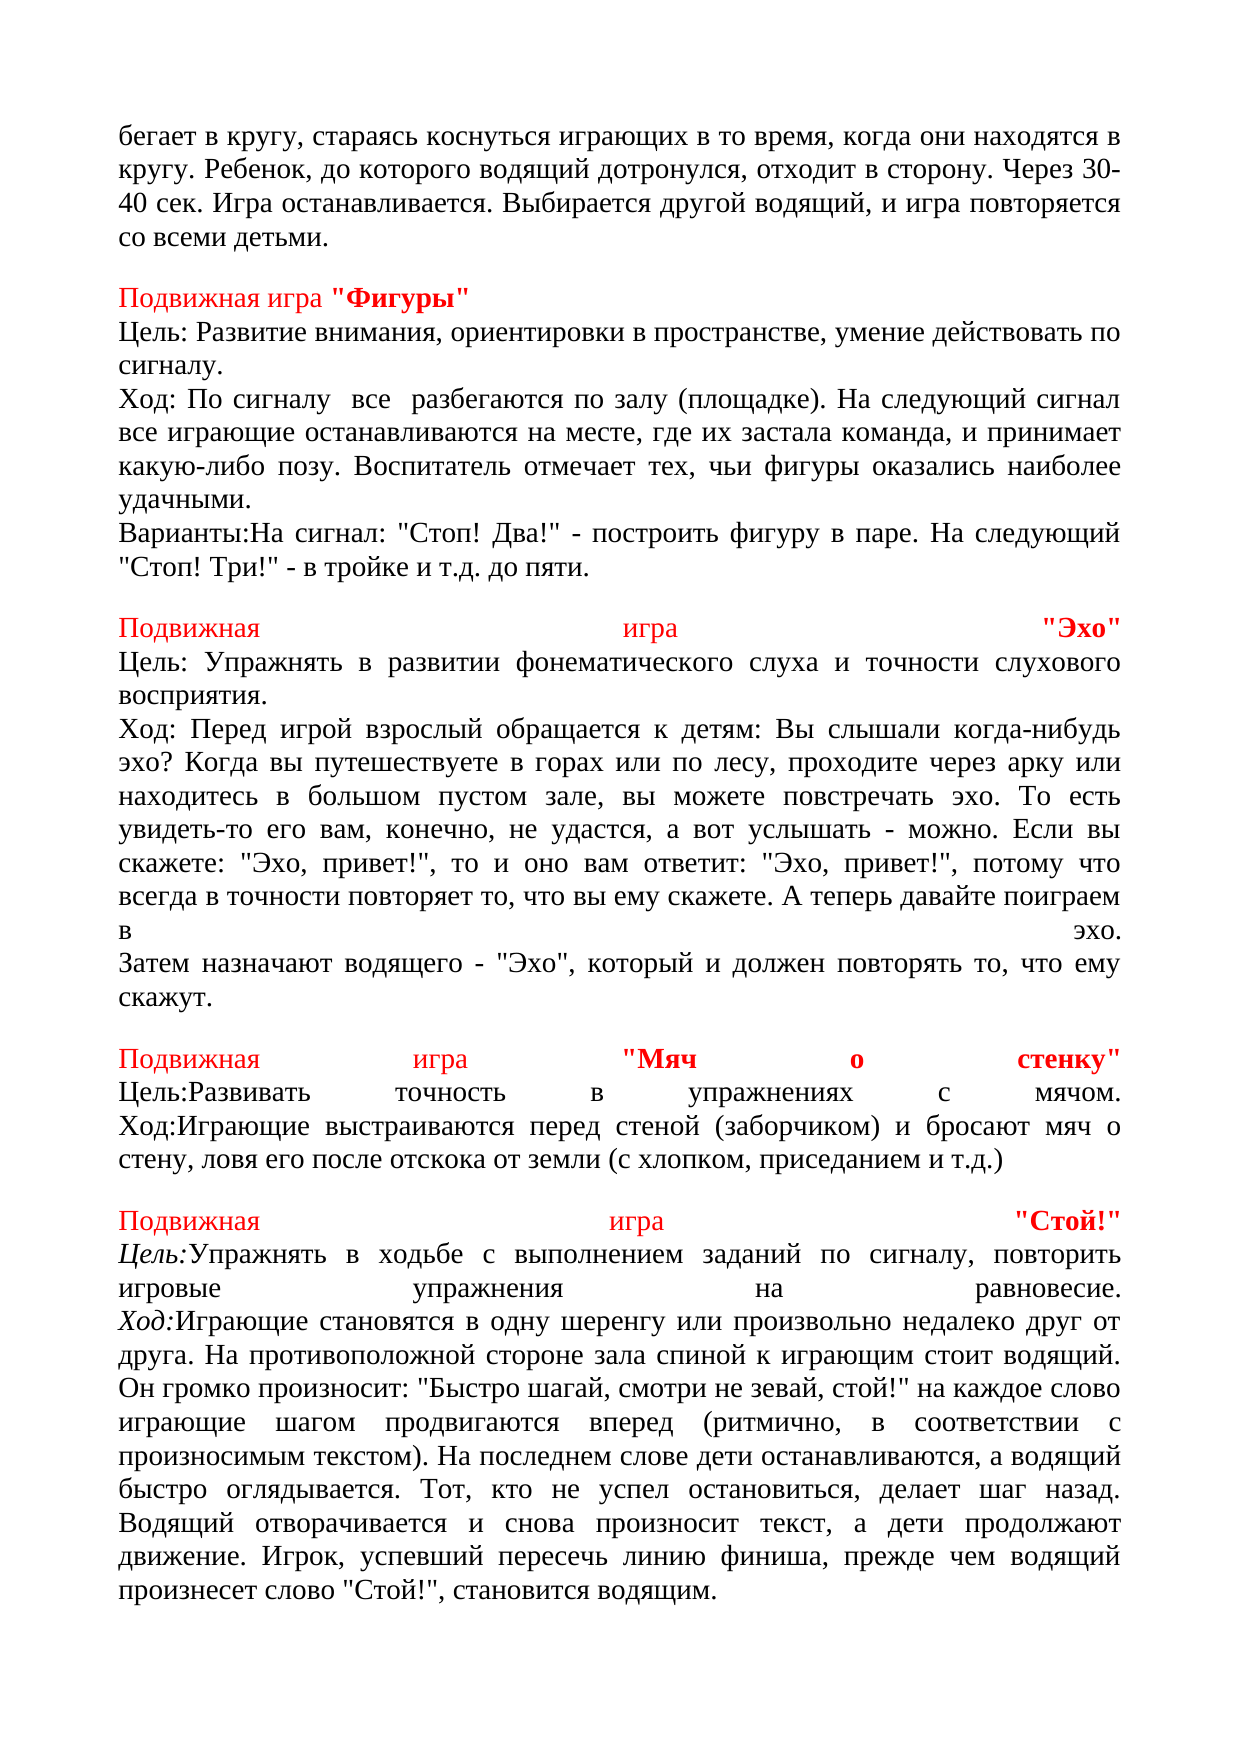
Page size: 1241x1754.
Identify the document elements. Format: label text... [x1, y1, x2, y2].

text Подвижная игра "Стой!" Цель:Упражнять в ходьбе с выполнением заданий по сигналу, повторить игровые упражнения на равновесие. Ход:Играющие становятся в одну шеренгу или произвольно недалеко друг от друга. На противоположной стороне зала спиной к играющим стоит водящий. Он громко произносит: "Быстро шагай, смотри не зевай, стой!" на каждое слово играющие шагом продвигаются вперед (ритмично, в соответствии с произносимым текстом). На последнем слове дети останавливаются, а водящий быстро оглядывается. Тот, кто не успел остановиться, делает шаг назад. Водящий отворачивается и снова произносит текст, а дети продолжают движение. Игрок, успевший пересечь линию финиша, прежде чем водящий произнесет слово "Стой!", становится водящим. [118, 1203, 1122, 1605]
text бегает в кругу, стараясь коснуться играющих в то время, когда они находятся в кругу. Ребенок, до которого водящий дотронулся, отходит в сторону. Через 30-40 сек. Игра останавливается. Выбирается другой водящий, и игра повторяется со всеми детьми. [118, 118, 1122, 252]
text Подвижная игра "Фигуры" [118, 280, 1122, 314]
text Подвижная игра "Мяч о стенку" Цель:Развивать точность в упражнениях с мячом. Ход:Играющие выстраиваются перед стеной (заборчиком) и бросают мяч о стену, ловя его после отскока от земли (с хлопком, приседанием и т.д.) [118, 1041, 1122, 1175]
text Цель: Развитие внимания, ориентировки в пространстве, умение действовать по сигналу. Ход: По сигналу все разбегаются по залу (площадке). На следующий сигнал все играющие останавливаются на месте, где их застала команда, и принимает какую-либо позу. Воспитатель отмечает тех, чьи фигуры оказались наиболее удачными. Варианты:На сигнал: "Стоп! Два!" - построить фигуру в паре. На следующий "Стоп! Три!" - в тройке и т.д. до пяти. [118, 314, 1122, 582]
text Подвижная игра "Эхо" Цель: Упражнять в развитии фонематического слуха и точности слухового восприятия. Ход: Перед игрой взрослый обращается к детям: Вы слышали когда-нибудь эхо? Когда вы путешествуете в горах или по лесу, проходите через арку или находитесь в большом пустом зале, вы можете повстречать эхо. То есть увидеть-то его вам, конечно, не удастся, а вот услышать - можно. Если вы скажете: "Эхо, привет!", то и оно вам ответит: "Эхо, привет!", потому что всегда в точности повторяет то, что вы ему скажете. А теперь давайте поиграем в эхо. Затем назначают водящего - "Эхо", который и должен повторять то, что ему скажут. [118, 610, 1122, 1013]
